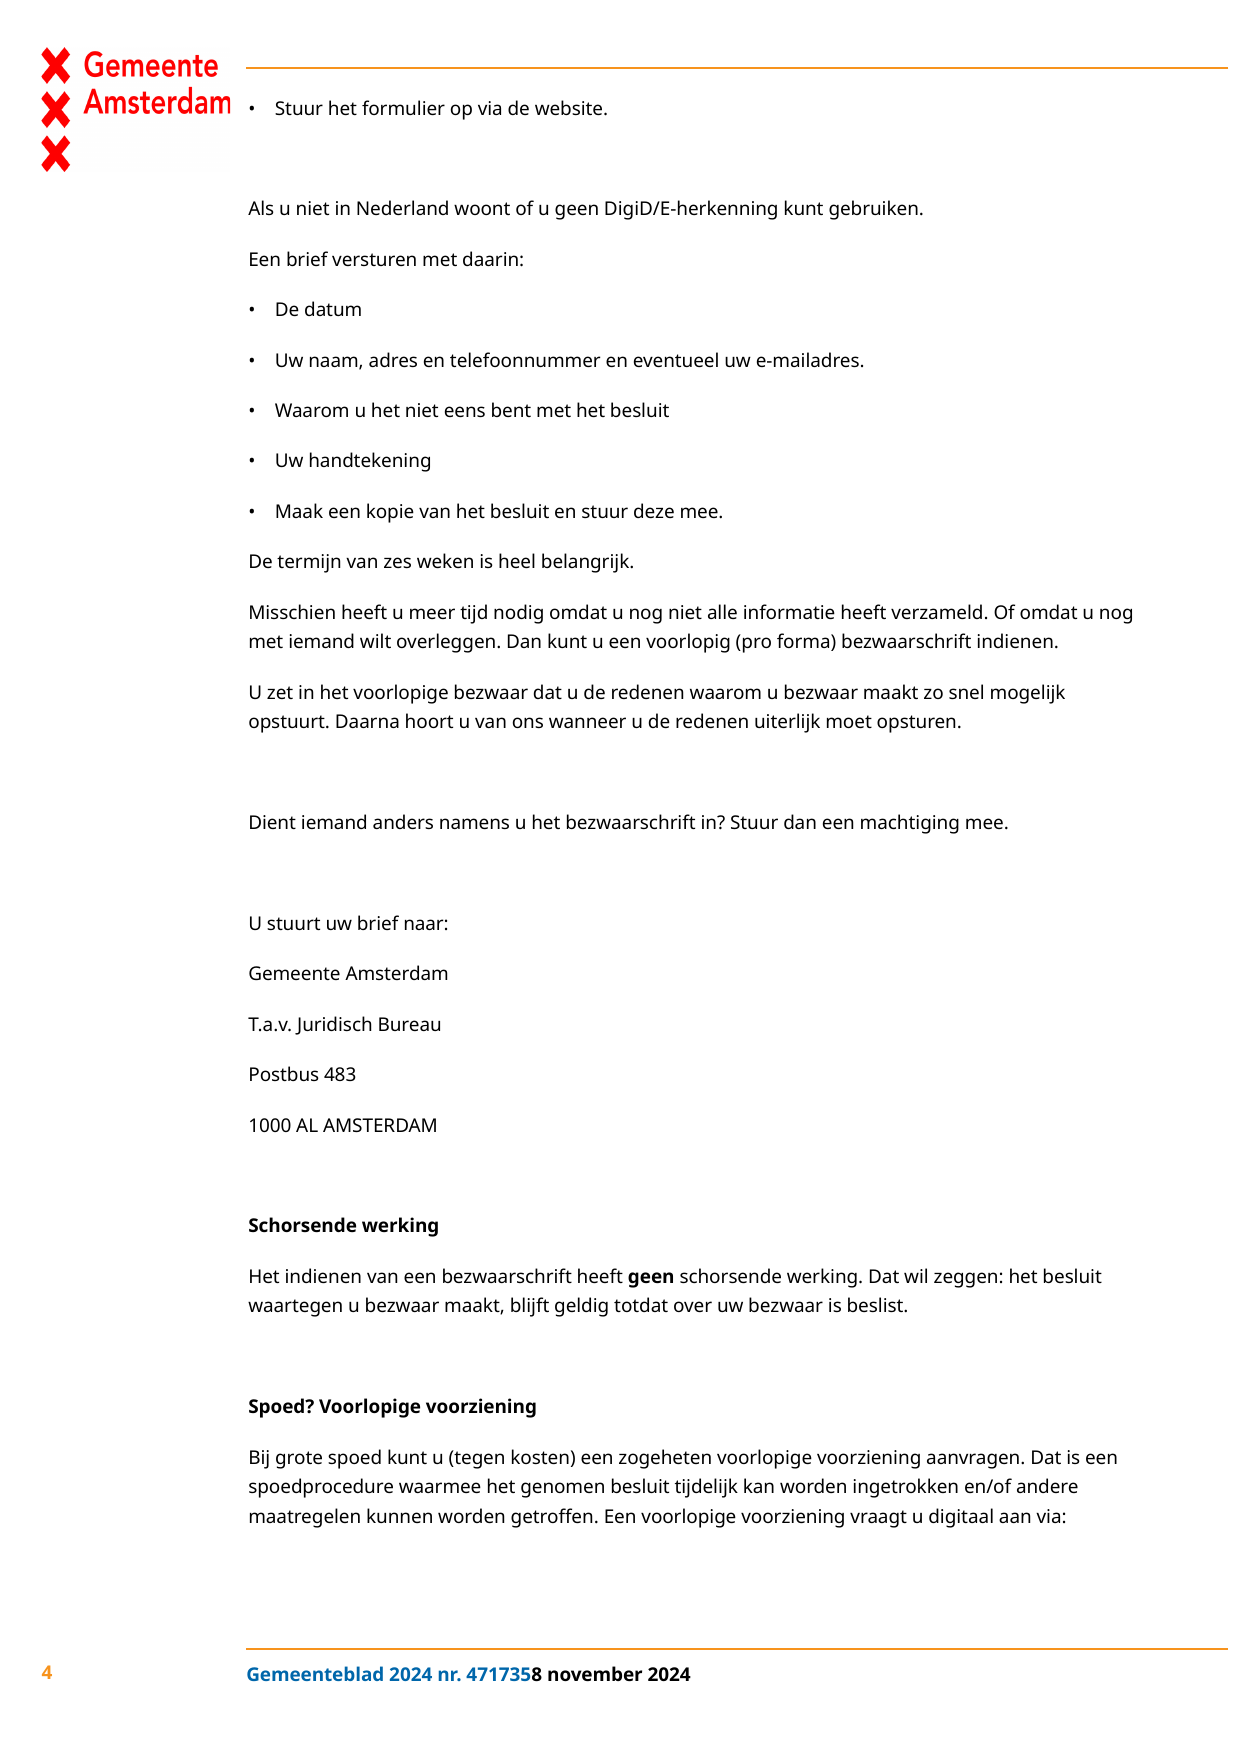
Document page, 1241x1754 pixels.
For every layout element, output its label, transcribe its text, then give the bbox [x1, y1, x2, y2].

text Het indienen van een bezwaarschrift heeft geen schorsende werking. Dat wil zeggen: het besluit waartegen u bezwaar maakt, blijft geldig totdat over uw bezwaar is beslist. [248, 1263, 1152, 1318]
text T.a.v. Juridisch Bureau [248, 1011, 1152, 1037]
text Misschien heeft u meer tijd nodig omdat u nog niet alle informatie heeft verzameld. Of omdat u nog met iemand wilt overleggen. Dan kunt u een voorlopig (pro forma) bezwaarschrift indienen. [248, 599, 1152, 654]
text • De datum [248, 296, 1152, 322]
text • Stuur het formulier op via de website. [248, 95, 1152, 121]
text Een brief versturen met daarin: [248, 246, 1152, 272]
text Spoed? Voorlopige voorziening [248, 1393, 1152, 1419]
text • Uw handtekening [248, 448, 1152, 473]
text U stuurt uw brief naar: [248, 910, 1152, 936]
text De termijn van zes weken is heel belangrijk. [248, 548, 1152, 574]
text • Maak een kopie van het besluit en stuur deze mee. [248, 498, 1152, 524]
text Postbus 483 [248, 1061, 1152, 1087]
text Bij grote spoed kunt u (tegen kosten) een zogeheten voorlopige voorziening aanvragen. Dat is een spoedprocedure waarmee het genomen besluit tijdelijk kan worden ingetrokken en/of andere maatregelen kunnen worden getroffen. Een voorlopige voorziening vraagt u digitaal aan via: [248, 1444, 1152, 1529]
text • Uw naam, adres en telefoonnummer en eventueel uw e-mailadres. [248, 347, 1152, 373]
text Als u niet in Nederland woont of u geen DigiD/E-herkenning kunt gebruiken. [248, 196, 1152, 221]
text U zet in het voorlopige bezwaar dat u de redenen waarom u bezwaar maakt zo snel mogelijk opstuurt. Daarna hoort u van ons wanneer u de redenen uiterlijk moet opsturen. [248, 679, 1152, 734]
text Schorsende werking [248, 1213, 1152, 1238]
picture [41, 47, 231, 172]
text Gemeente Amsterdam [248, 961, 1152, 986]
text • Waarom u het niet eens bent met het besluit [248, 397, 1152, 423]
text Dient iemand anders namens u het bezwaarschrift in? Stuur dan een machtiging mee. [248, 809, 1152, 835]
text 1000 AL AMSTERDAM [248, 1112, 1152, 1138]
